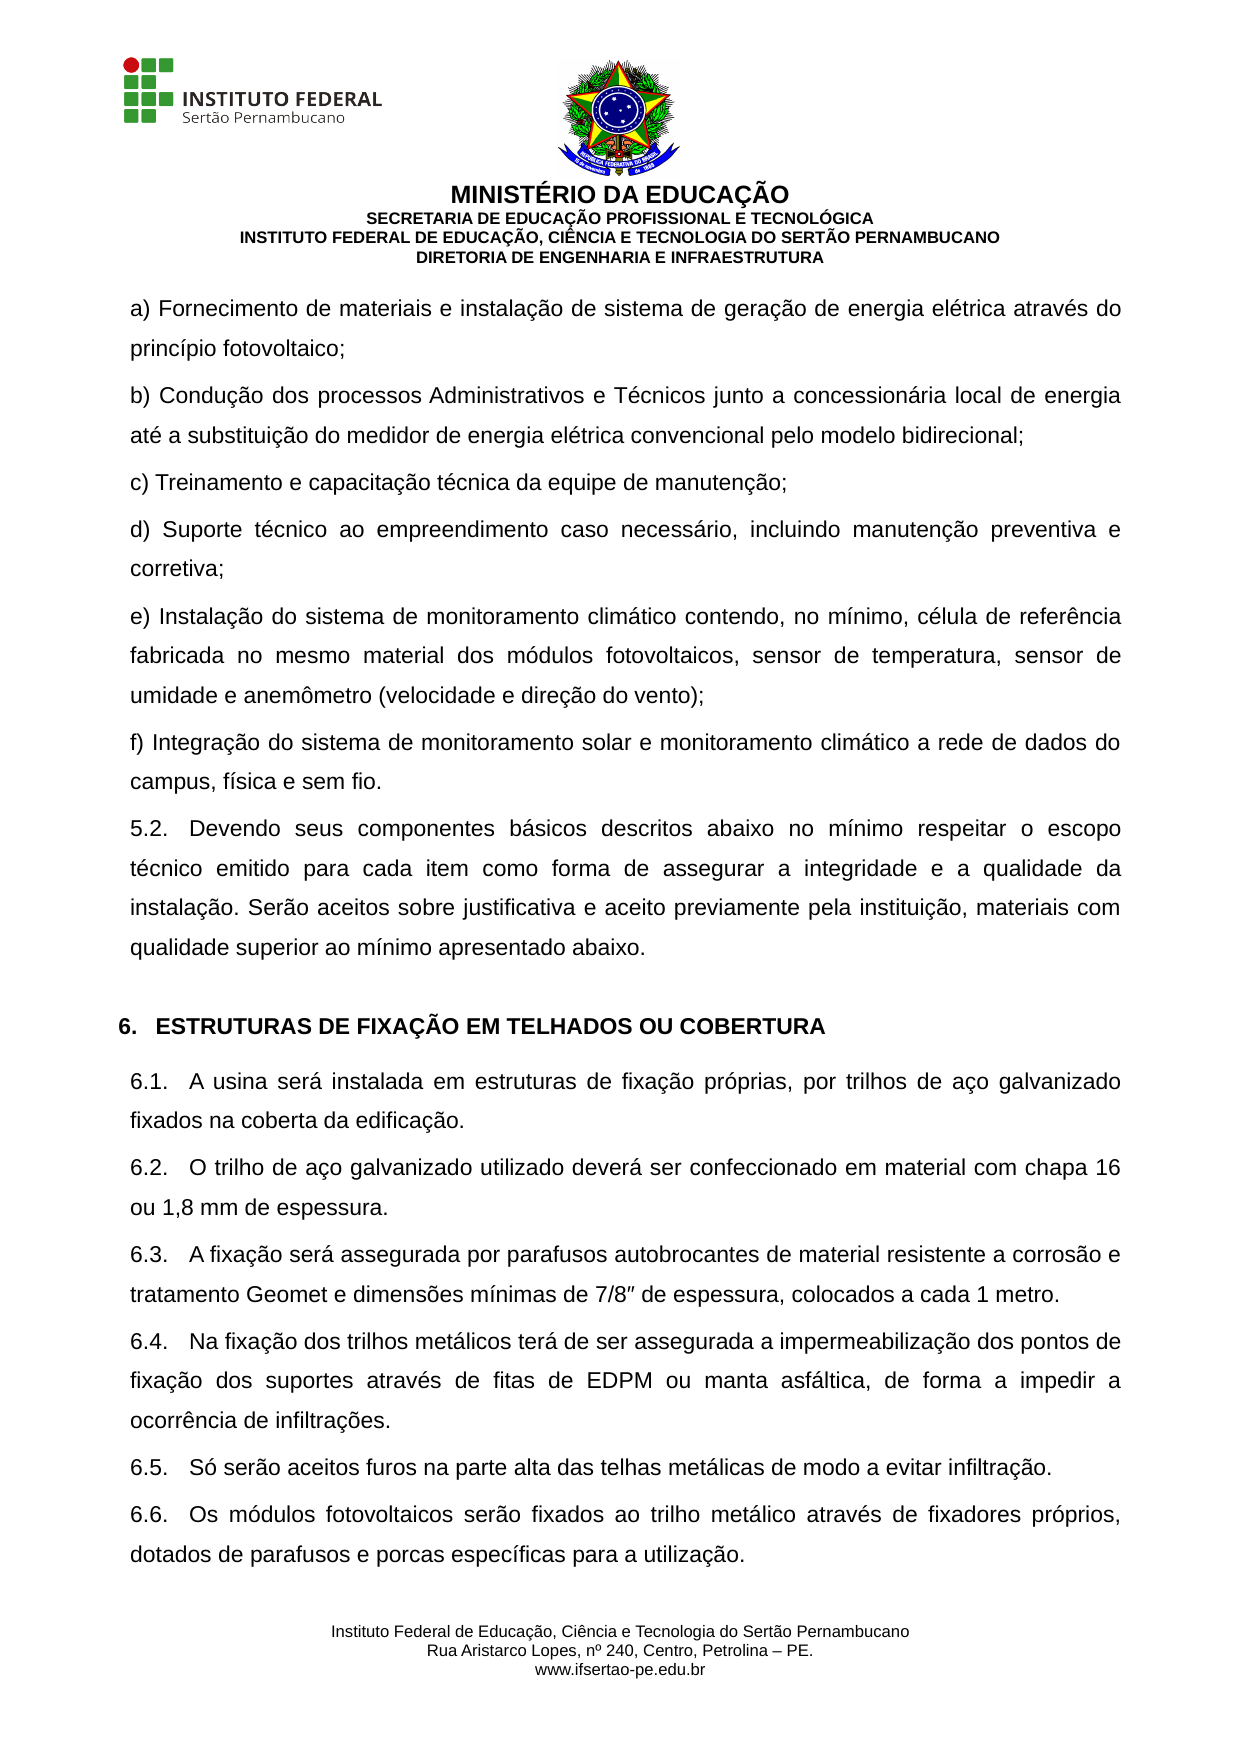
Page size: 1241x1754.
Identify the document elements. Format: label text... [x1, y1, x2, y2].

list c) Treinamento e capacitação técnica da equipe de manutenção; [130, 469, 1122, 495]
list d) Suporte técnico ao empreendimento caso necessário, incluindo manutenção preventiva e corretiva; [130, 516, 1122, 582]
list Só serão aceitos furos na parte alta das telhas metálicas de modo a evitar infiltração. [130, 1454, 1122, 1480]
list Na fixação dos trilhos metálicos terá de ser assegurada a impermeabilização dos pontos de fixação dos suportes através de fitas de EDPM ou manta asfáltica, de forma a impedir a ocorrência de infiltrações. [130, 1328, 1122, 1433]
list A usina será instalada em estruturas de fixação próprias, por trilhos de aço galvanizado fixados na coberta da edificação. [130, 1068, 1122, 1133]
list ESTRUTURAS DE FIXAÇÃO EM TELHADOS OU COBERTURA [118, 1013, 1122, 1039]
picture [122, 56, 383, 124]
list a) Fornecimento de materiais e instalação de sistema de geração de energia elétrica através do princípio fotovoltaico; [130, 295, 1122, 361]
list O trilho de aço galvanizado utilizado deverá ser confeccionado em material com chapa 16 ou 1,8 mm de espessura. [130, 1154, 1122, 1220]
list A fixação será assegurada por parafusos autobrocantes de material resistente a corrosão e tratamento Geomet e dimensões mínimas de 7/8″ de espessura, colocados a cada 1 metro. [130, 1241, 1122, 1307]
list Os módulos fotovoltaicos serão fixados ao trilho metálico através de fixadores próprios, dotados de parafusos e porcas específicas para a utilização. [130, 1501, 1122, 1567]
list b) Condução dos processos Administrativos e Técnicos junto a concessionária local de energia até a substituição do medidor de energia elétrica convencional pelo modelo bidirecional; [130, 382, 1122, 448]
list Devendo seus componentes básicos descritos abaixo no mínimo respeitar o escopo técnico emitido para cada item como forma de assegurar a integridade e a qualidade da instalação. Serão aceitos sobre justificativa e aceito previamente pela instituição, materiais com qualidade superior ao mínimo apresentado abaixo. [130, 815, 1122, 960]
list f) Integração do sistema de monitoramento solar e monitoramento climático a rede de dados do campus, física e sem fio. [130, 729, 1122, 794]
list e) Instalação do sistema de monitoramento climático contendo, no mínimo, célula de referência fabricada no mesmo material dos módulos fotovoltaicos, sensor de temperatura, sensor de umidade e anemômetro (velocidade e direção do vento); [130, 603, 1122, 708]
